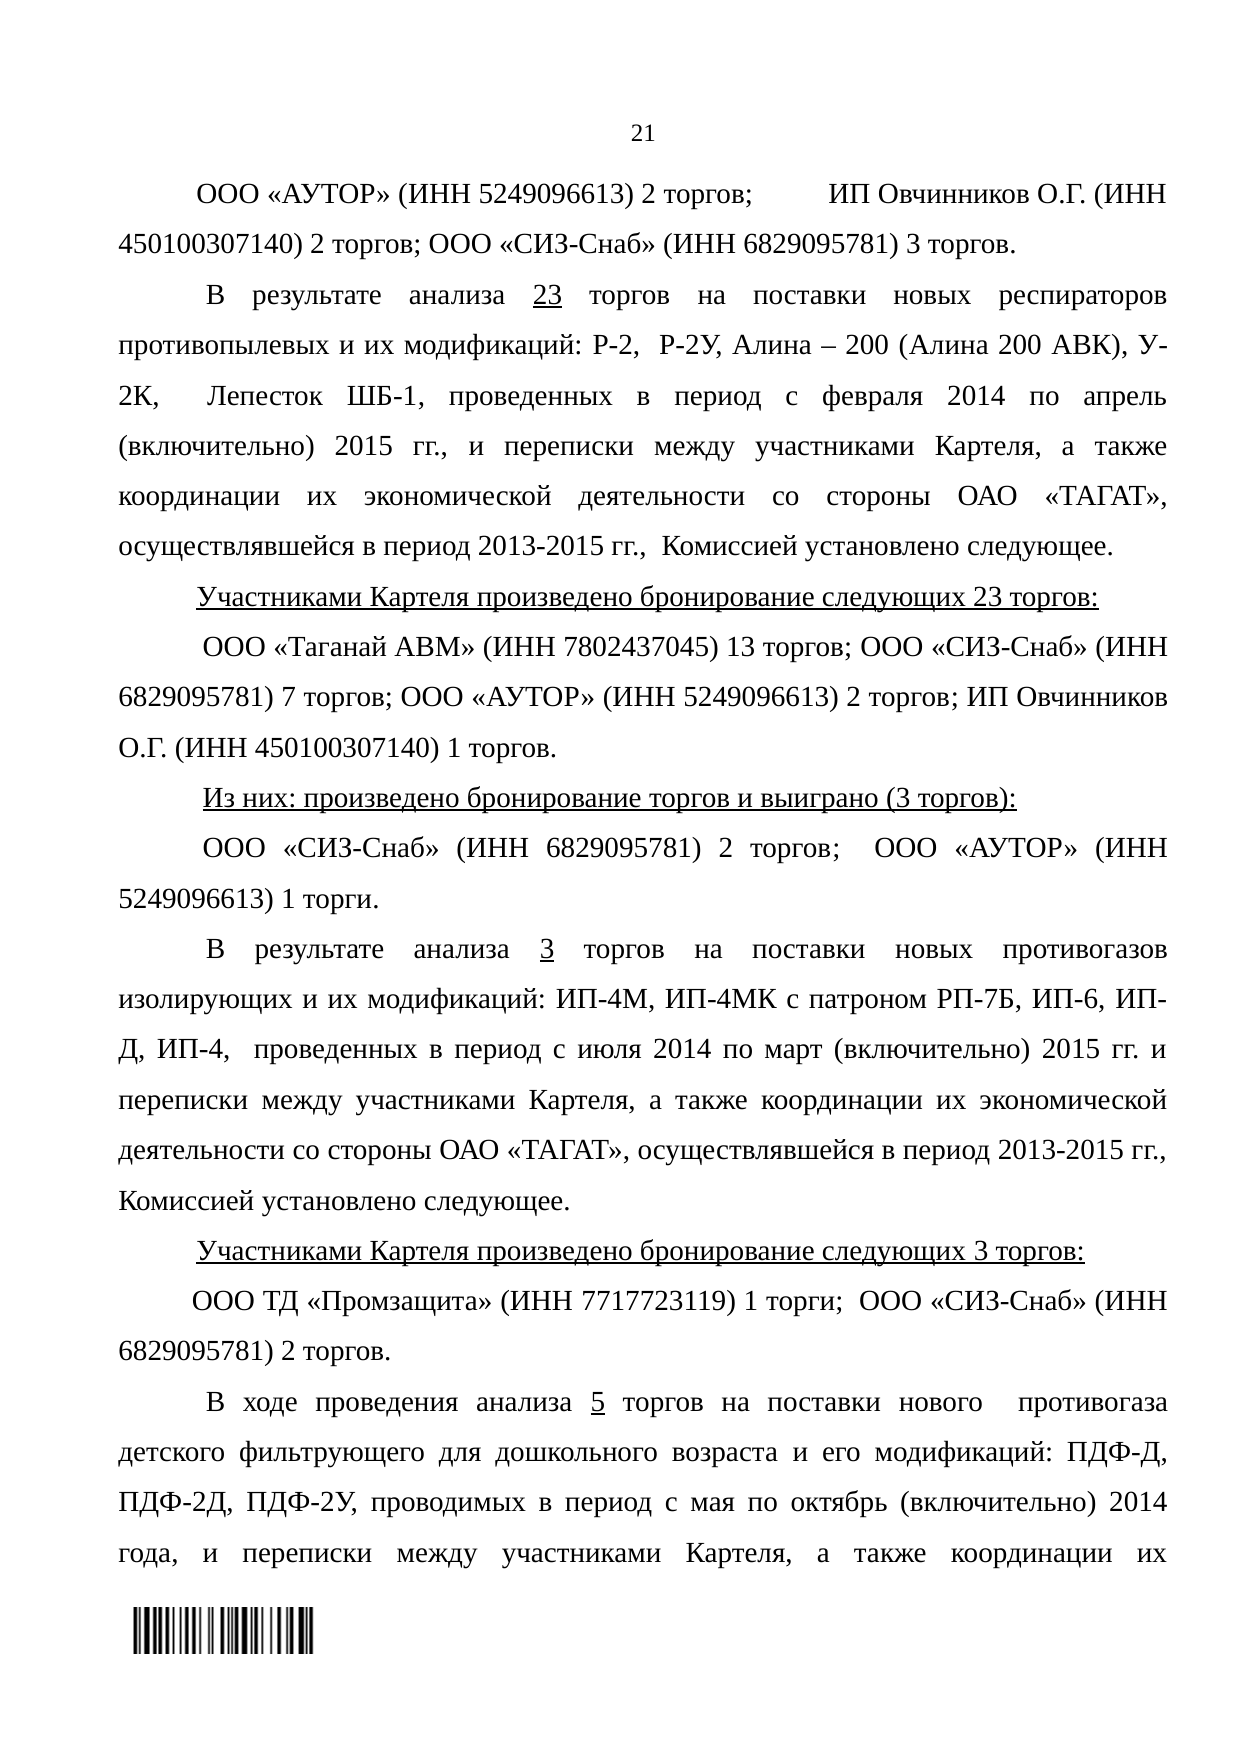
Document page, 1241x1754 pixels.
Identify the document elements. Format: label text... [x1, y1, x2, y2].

text ООО «АУТОР» (ИНН 5249096613) 2 торгов; ИП Овчинников О.Г. (ИНН 450100307140) 2 торгов; ООО «СИЗ-Снаб» (ИНН 6829095781) 3 торгов. [118, 176, 1168, 260]
text Участниками Картеля произведено бронирование следующих 23 торгов: [118, 579, 1168, 612]
text В ходе проведения анализа 5 торгов на поставки нового противогаза детского фильтрующего для дошкольного возраста и его модификаций: ПДФ-Д, ПДФ-2Д, ПДФ-2У, проводимых в период с мая по октябрь (включительно) 2014 года, и переписки между участниками Картеля, а также координации их [118, 1384, 1168, 1568]
text В результате анализа 23 торгов на поставки новых респираторов противопылевых и их модификаций: Р-2, Р-2У, Алина – 200 (Алина 200 АВК), У-2К, Лепесток ШБ-1, проведенных в период с февраля 2014 по апрель (включительно) 2015 гг., и переписки между участниками Картеля, а также координации их экономической деятельности со стороны ОАО «ТАГАТ», осуществлявшейся в период 2013-2015 гг., Комиссией установлено следующее. [118, 277, 1168, 562]
text Из них: произведено бронирование торгов и выиграно (3 торгов): [118, 780, 1168, 814]
text В результате анализа 3 торгов на поставки новых противогазов изолирующих и их модификаций: ИП-4М, ИП-4МК с патроном РП-7Б, ИП-6, ИП-Д, ИП-4, проведенных в период с июля 2014 по март (включительно) 2015 гг. и переписки между участниками Картеля, а также координации их экономической деятельности со стороны ОАО «ТАГАТ», осуществлявшейся в период 2013-2015 гг., Комиссией установлено следующее. [118, 931, 1168, 1216]
subtitle ООО «СИЗ-Снаб» (ИНН 6829095781) 2 торгов; ООО «АУТОР» (ИНН 5249096613) 1 торги. [118, 830, 1168, 914]
text ООО «Таганай АВМ» (ИНН 7802437045) 13 торгов; ООО «СИЗ-Снаб» (ИНН 6829095781) 7 торгов; ООО «АУТОР» (ИНН 5249096613) 2 торгов; ИП Овчинников О.Г. (ИНН 450100307140) 1 торгов. [118, 629, 1168, 763]
picture [118, 1607, 331, 1654]
text ООО ТД «Промзащита» (ИНН 7717723119) 1 торги; ООО «СИЗ-Снаб» (ИНН 6829095781) 2 торгов. [118, 1283, 1168, 1367]
text Участниками Картеля произведено бронирование следующих 3 торгов: [118, 1233, 1168, 1266]
